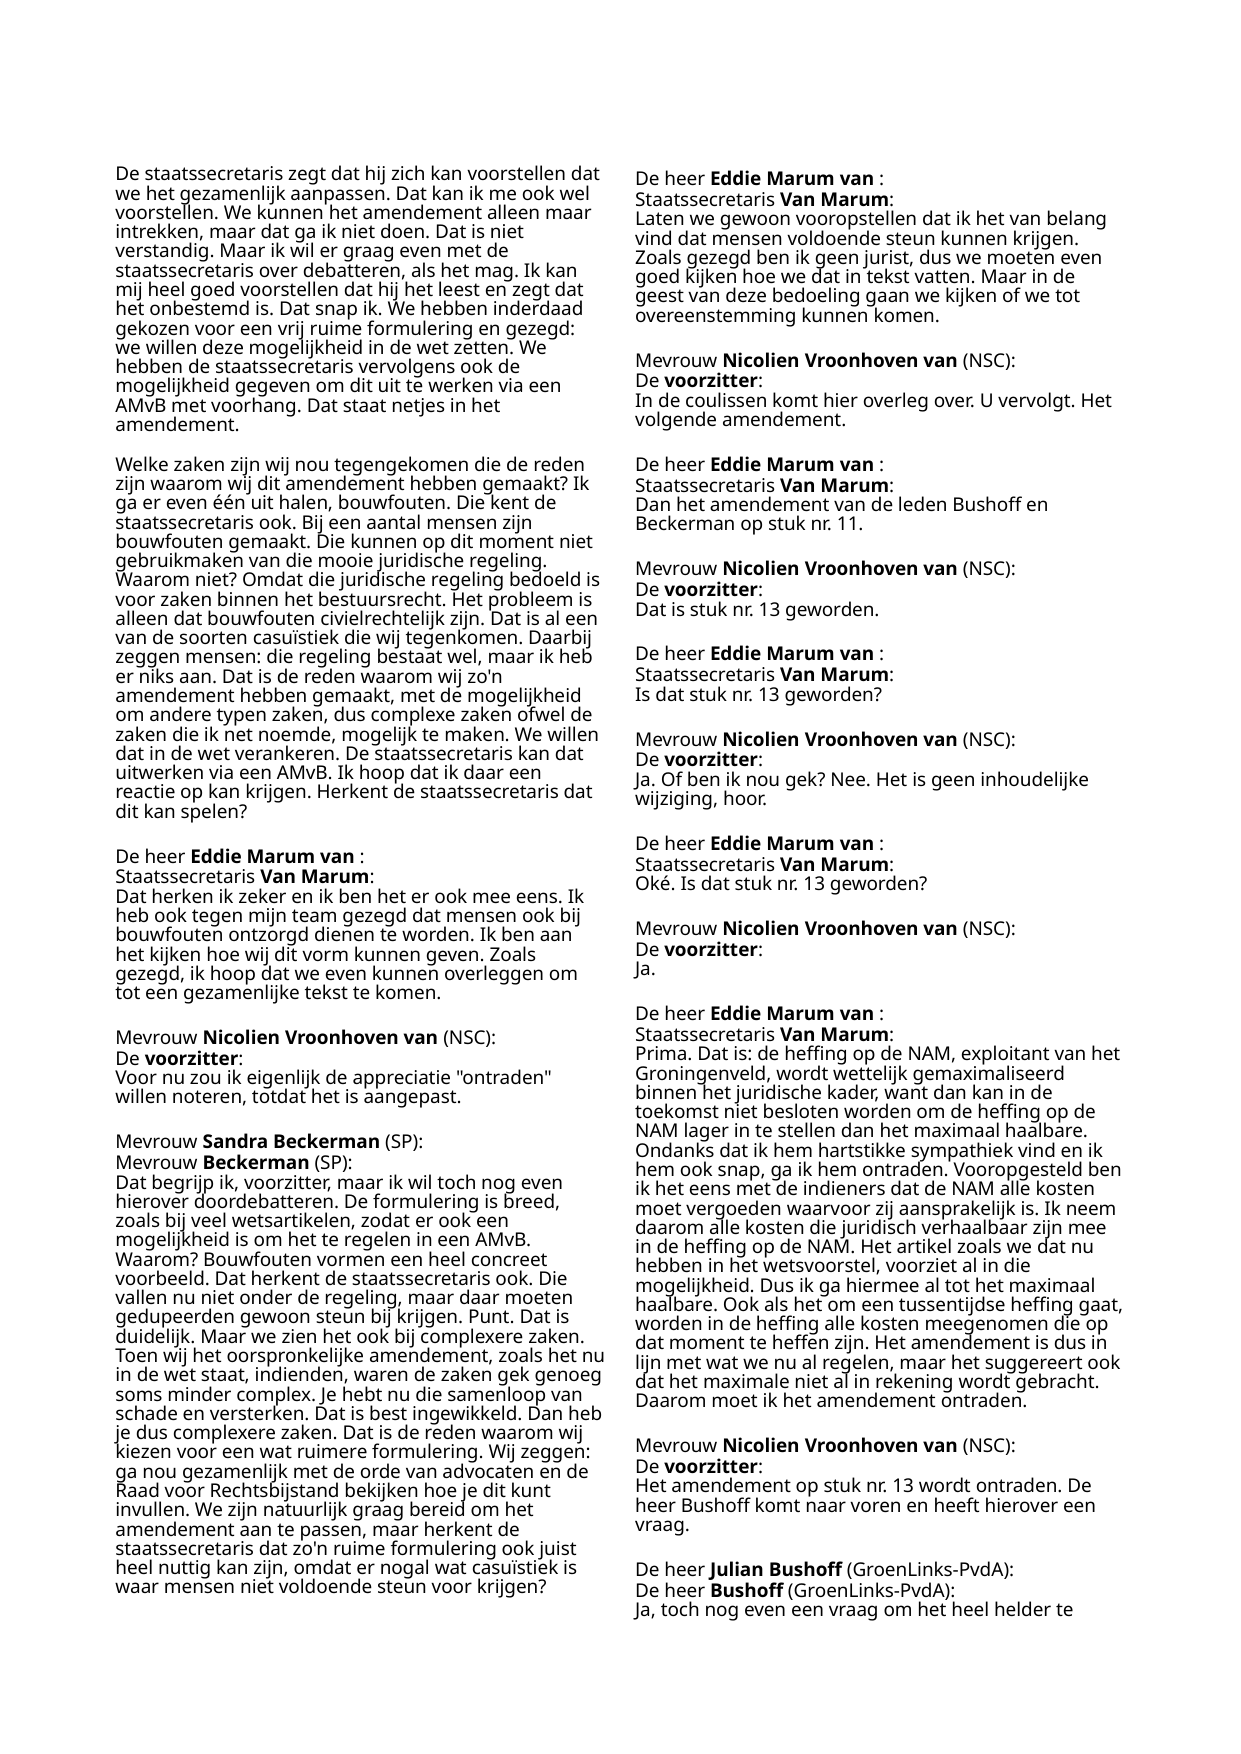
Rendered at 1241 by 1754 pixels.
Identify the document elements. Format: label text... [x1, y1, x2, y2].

text Mevrouw Nicolien Vroonhoven van (NSC): [635, 1432, 1125, 1458]
text Mevrouw Nicolien Vroonhoven van (NSC): [635, 347, 1125, 372]
text Is dat stuk nr. 13 geworden? [635, 686, 1125, 705]
text Mevrouw Nicolien Vroonhoven van (NSC): [635, 915, 1125, 941]
text De voorzitter: [635, 941, 1125, 960]
text Staatssecretaris Van Marum: [635, 477, 1125, 496]
text Mevrouw Beckerman (SP): [115, 1154, 605, 1174]
text De voorzitter: [635, 581, 1125, 601]
text De voorzitter: [115, 1050, 605, 1069]
text De voorzitter: [635, 1458, 1125, 1477]
text De heer Eddie Marum van : [635, 830, 1125, 856]
text De heer Bushoff (GroenLinks-PvdA): [635, 1582, 1125, 1601]
text Prima. Dat is: de heffing op de NAM, exploitant van het Groningenveld, wordt wettelijk gemaximaliseerd binnen het juridische kader, want dan kan in de toekomst niet besloten worden om de heffing op de NAM lager in te stellen dan het maximaal haalbare. Ondanks dat ik hem hartstikke sympathiek vind en ik hem ook snap, ga ik hem ontraden. Vooropgesteld ben ik het eens met de indieners dat de NAM alle kosten moet vergoeden waarvoor zij aansprakelijk is. Ik neem daarom alle kosten die juridisch verhaalbaar zijn mee in de heffing op de NAM. Het artikel zoals we dat nu hebben in het wetsvoorstel, voorziet al in die mogelijkheid. Dus ik ga hiermee al tot het maximaal haalbare. Ook als het om een tussentijdse heffing gaat, worden in de heffing alle kosten meegenomen die op dat moment te heffen zijn. Het amendement is dus in lijn met wat we nu al regelen, maar het suggereert ook dat het maximale niet al in rekening wordt gebracht. Daarom moet ik het amendement ontraden. [635, 1045, 1125, 1411]
text De heer Eddie Marum van : [635, 641, 1125, 666]
text Voor nu zou ik eigenlijk de appreciatie "ontraden" willen noteren, totdat het is aangepast. [115, 1069, 605, 1108]
text Staatssecretaris Van Marum: [635, 191, 1125, 210]
text Het amendement op stuk nr. 13 wordt ontraden. De heer Bushoff komt naar voren en heeft hierover een vraag. [635, 1477, 1125, 1535]
text De heer Eddie Marum van : [635, 165, 1125, 191]
text De voorzitter: [635, 372, 1125, 392]
text In de coulissen komt hier overleg over. U vervolgt. Het volgende amendement. [635, 392, 1125, 430]
text Ja. Of ben ik nou gek? Nee. Het is geen inhoudelijke wijziging, hoor. [635, 771, 1125, 809]
text De heer Eddie Marum van : [635, 451, 1125, 477]
text Staatssecretaris Van Marum: [635, 856, 1125, 875]
text De staatssecretaris zegt dat hij zich kan voorstellen dat we het gezamenlijk aanpassen. Dat kan ik me ook wel voorstellen. We kunnen het amendement alleen maar intrekken, maar dat ga ik niet doen. Dat is niet verstandig. Maar ik wil er graag even met de staatssecretaris over debatteren, als het mag. Ik kan mij heel goed voorstellen dat hij het leest en zegt dat het onbestemd is. Dat snap ik. We hebben inderdaad gekozen voor een vrij ruime formulering en gezegd: we willen deze mogelijkheid in de wet zetten. We hebben de staatssecretaris vervolgens ook de mogelijkheid gegeven om dit uit te werken via een AMvB met voorhang. Dat staat netjes in het amendement. [115, 165, 605, 435]
text Mevrouw Nicolien Vroonhoven van (NSC): [635, 556, 1125, 581]
text Oké. Is dat stuk nr. 13 geworden? [635, 875, 1125, 894]
text Staatssecretaris Van Marum: [115, 868, 605, 888]
text Staatssecretaris Van Marum: [635, 666, 1125, 686]
text De voorzitter: [635, 751, 1125, 771]
text Dat is stuk nr. 13 geworden. [635, 601, 1125, 620]
text Mevrouw Sandra Beckerman (SP): [115, 1129, 605, 1154]
text Mevrouw Nicolien Vroonhoven van (NSC): [635, 726, 1125, 751]
text De heer Julian Bushoff (GroenLinks-PvdA): [635, 1556, 1125, 1582]
text De heer Eddie Marum van : [635, 1000, 1125, 1026]
text Welke zaken zijn wij nou tegengekomen die de reden zijn waarom wij dit amendement hebben gemaakt? Ik ga er even één uit halen, bouwfouten. Die kent de staatssecretaris ook. Bij een aantal mensen zijn bouwfouten gemaakt. Die kunnen op dit moment niet gebruikmaken van die mooie juridische regeling. Waarom niet? Omdat die juridische regeling bedoeld is voor zaken binnen het bestuursrecht. Het probleem is alleen dat bouwfouten civielrechtelijk zijn. Dat is al een van de soorten casuïstiek die wij tegenkomen. Daarbij zeggen mensen: die regeling bestaat wel, maar ik heb er niks aan. Dat is de reden waarom wij zo'n amendement hebben gemaakt, met de mogelijkheid om andere typen zaken, dus complexe zaken ofwel de zaken die ik net noemde, mogelijk te maken. We willen dat in de wet verankeren. De staatssecretaris kan dat uitwerken via een AMvB. Ik hoop dat ik daar een reactie op kan krijgen. Herkent de staatssecretaris dat dit kan spelen? [115, 456, 605, 822]
text Dat begrijp ik, voorzitter, maar ik wil toch nog even hierover doordebatteren. De formulering is breed, zoals bij veel wetsartikelen, zodat er ook een mogelijkheid is om het te regelen in een AMvB. Waarom? Bouwfouten vormen een heel concreet voorbeeld. Dat herkent de staatssecretaris ook. Die vallen nu niet onder de regeling, maar daar moeten gedupeerden gewoon steun bij krijgen. Punt. Dat is duidelijk. Maar we zien het ook bij complexere zaken. Toen wij het oorspronkelijke amendement, zoals het nu in de wet staat, indienden, waren de zaken gek genoeg soms minder complex. Je hebt nu die samenloop van schade en versterken. Dat is best ingewikkeld. Dan heb je dus complexere zaken. Dat is de reden waarom wij kiezen voor een wat ruimere formulering. Wij zeggen: ga nou gezamenlijk met de orde van advocaten en de Raad voor Rechtsbijstand bekijken hoe je dit kunt invullen. We zijn natuurlijk graag bereid om het amendement aan te passen, maar herkent de staatssecretaris dat zo'n ruime formulering ook juist heel nuttig kan zijn, omdat er nogal wat casuïstiek is waar mensen niet voldoende steun voor krijgen? [115, 1174, 605, 1598]
text Mevrouw Nicolien Vroonhoven van (NSC): [115, 1024, 605, 1050]
text Dat herken ik zeker en ik ben het er ook mee eens. Ik heb ook tegen mijn team gezegd dat mensen ook bij bouwfouten ontzorgd dienen te worden. Ik ben aan het kijken hoe wij dit vorm kunnen geven. Zoals gezegd, ik hoop dat we even kunnen overleggen om tot een gezamenlijke tekst te komen. [115, 888, 605, 1003]
text Staatssecretaris Van Marum: [635, 1026, 1125, 1045]
text Ja. [635, 960, 1125, 979]
text Dan het amendement van de leden Bushoff en Beckerman op stuk nr. 11. [635, 496, 1125, 535]
text Ja, toch nog even een vraag om het heel helder te [635, 1601, 1125, 1620]
text Laten we gewoon vooropstellen dat ik het van belang vind dat mensen voldoende steun kunnen krijgen. Zoals gezegd ben ik geen jurist, dus we moeten even goed kijken hoe we dat in tekst vatten. Maar in de geest van deze bedoeling gaan we kijken of we tot overeenstemming kunnen komen. [635, 210, 1125, 326]
text De heer Eddie Marum van : [115, 843, 605, 868]
